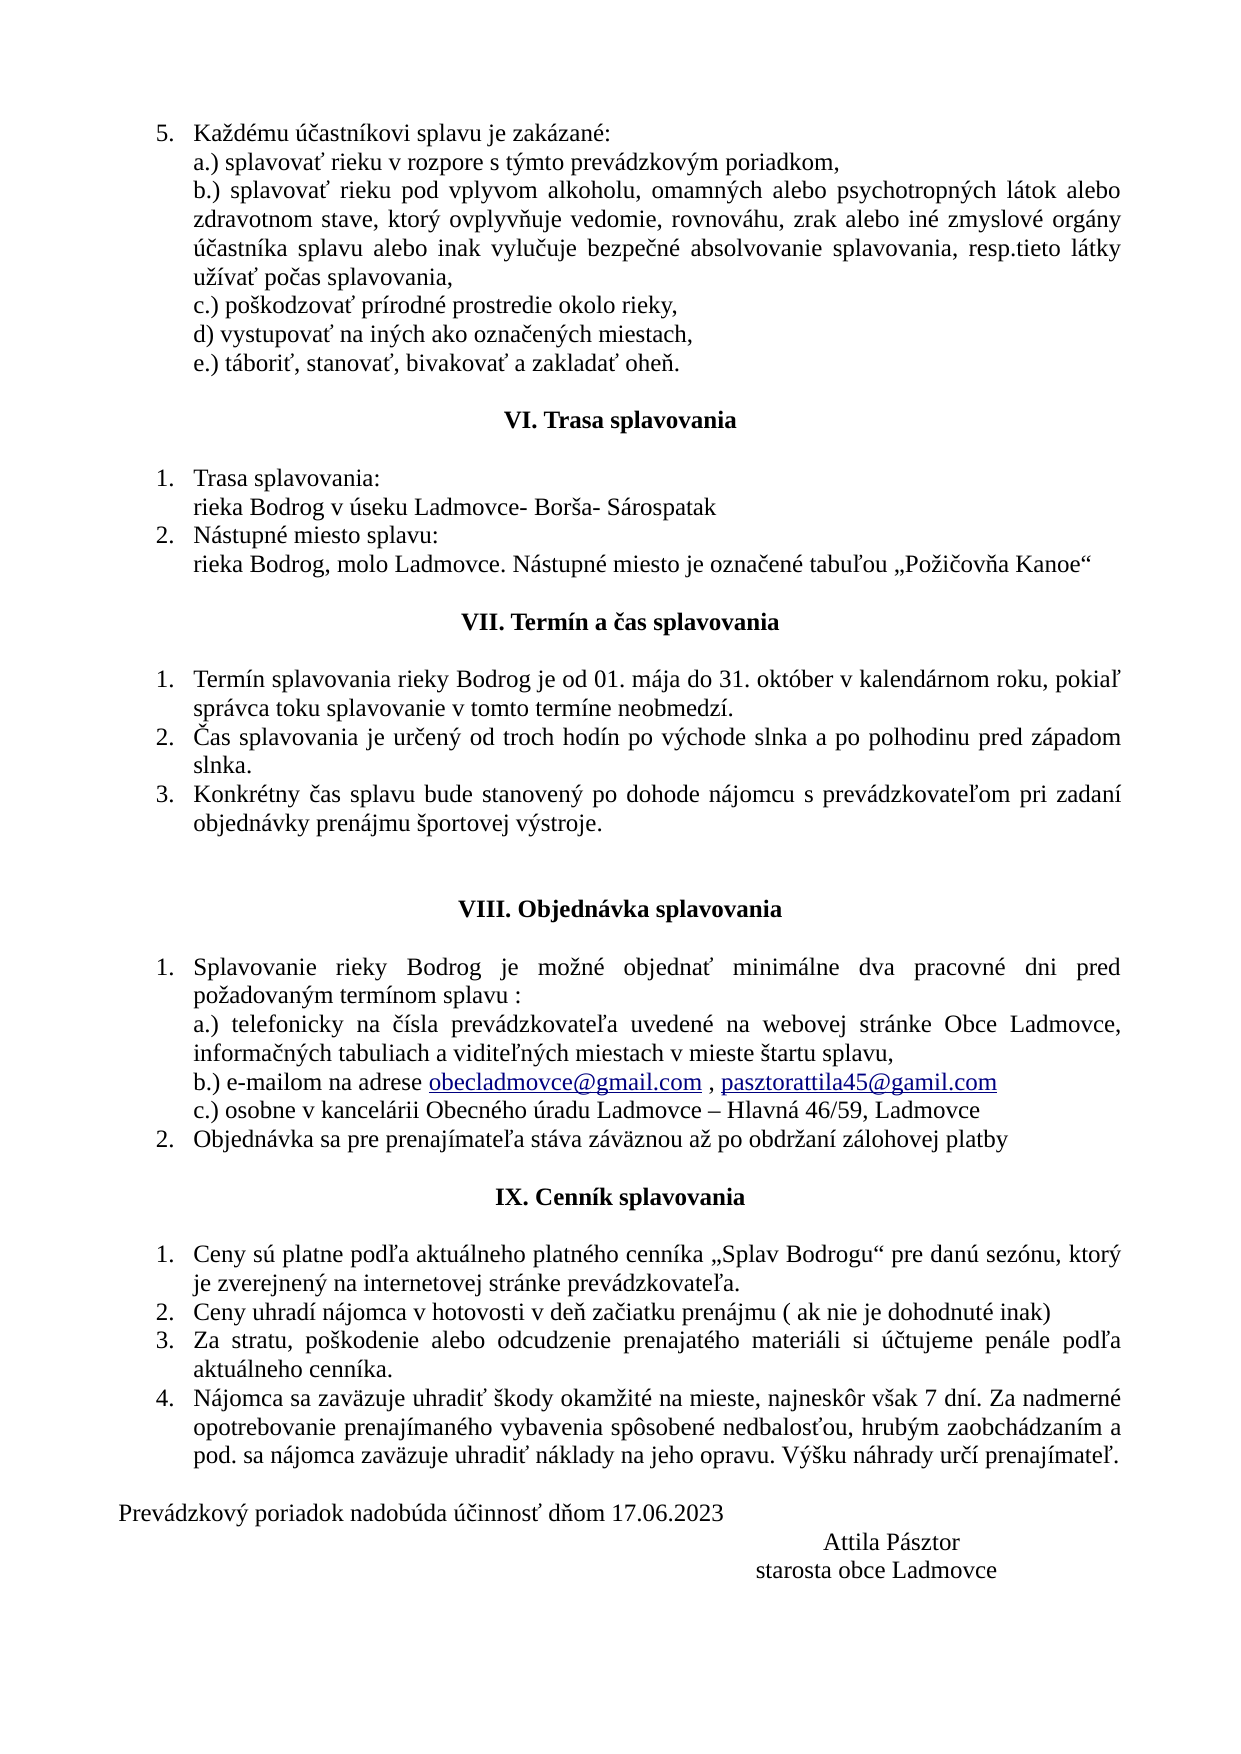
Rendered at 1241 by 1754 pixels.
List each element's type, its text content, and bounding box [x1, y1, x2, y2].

text VIII. Objednávka splavovania [118, 894, 1122, 923]
list e.) táboriť, stanovať, bivakovať a zakladať oheň. [156, 348, 1122, 377]
text Prevádzkový poriadok nadobúda účinnosť dňom 17.06.2023 [118, 1498, 1122, 1527]
list Trasa splavovania: [156, 463, 1122, 492]
list c.) poškodzovať prírodné prostredie okolo rieky, [156, 291, 1122, 319]
list d) vystupovať na iných ako označených miestach, [156, 319, 1122, 348]
list Nástupné miesto splavu: [156, 521, 1122, 549]
list Termín splavovania rieky Bodrog je od 01. mája do 31. október v kalendárnom roku, pokiaľ správca toku splavovanie v tomto termíne neobmedzí. [156, 664, 1122, 722]
list Nájomca sa zaväzuje uhradiť škody okamžité na mieste, najneskôr však 7 dní. Za nadmerné opotrebovanie prenajímaného vybavenia spôsobené nedbalosťou, hrubým zaobchádzaním a pod. sa nájomca zaväzuje uhradiť náklady na jeho opravu. Výšku náhrady určí prenajímateľ. [156, 1383, 1122, 1469]
list Splavovanie rieky Bodrog je možné objednať minimálne dva pracovné dni pred požadovaným termínom splavu : [156, 952, 1122, 1009]
list c.) osobne v kancelárii Obecného úradu Ladmovce – Hlavná 46/59, Ladmovce [156, 1096, 1122, 1124]
list Ceny uhradí nájomca v hotovosti v deň začiatku prenájmu ( ak nie je dohodnuté inak) [156, 1297, 1122, 1326]
text starosta obce Ladmovce [118, 1556, 1122, 1584]
list b.) e-mailom na adrese obecladmovce@gmail.com , pasztorattila45@gamil.com [156, 1067, 1122, 1096]
text VI. Trasa splavovania [118, 406, 1122, 434]
list Čas splavovania je určený od troch hodín po východe slnka a po polhodinu pred západom slnka. [156, 722, 1122, 779]
list Konkrétny čas splavu bude stanovený po dohode nájomcu s prevádzkovateľom pri zadaní objednávky prenájmu športovej výstroje. [156, 779, 1122, 837]
list a.) telefonicky na čísla prevádzkovateľa uvedené na webovej stránke Obce Ladmovce, informačných tabuliach a viditeľných miestach v mieste štartu splavu, [156, 1009, 1122, 1067]
list rieka Bodrog, molo Ladmovce. Nástupné miesto je označené tabuľou „Požičovňa Kanoe“ [156, 549, 1122, 578]
list Objednávka sa pre prenajímateľa stáva záväznou až po obdržaní zálohovej platby [156, 1124, 1122, 1153]
text VII. Termín a čas splavovania [118, 607, 1122, 636]
list b.) splavovať rieku pod vplyvom alkoholu, omamných alebo psychotropných látok alebo zdravotnom stave, ktorý ovplyvňuje vedomie, rovnováhu, zrak alebo iné zmyslové orgány účastníka splavu alebo inak vylučuje bezpečné absolvovanie splavovania, resp.tieto látky užívať počas splavovania, [156, 176, 1122, 291]
list rieka Bodrog v úseku Ladmovce- Borša- Sárospatak [156, 492, 1122, 521]
text Attila Pásztor [118, 1527, 1122, 1556]
list a.) splavovať rieku v rozpore s týmto prevádzkovým poriadkom, [156, 147, 1122, 176]
list Každému účastníkovi splavu je zakázané: [156, 118, 1122, 147]
list Za stratu, poškodenie alebo odcudzenie prenajatého materiáli si účtujeme penále podľa aktuálneho cenníka. [156, 1326, 1122, 1383]
list Ceny sú platne podľa aktuálneho platného cenníka „Splav Bodrogu“ pre danú sezónu, ktorý je zverejnený na internetovej stránke prevádzkovateľa. [156, 1239, 1122, 1297]
text IX. Cenník splavovania [118, 1182, 1122, 1211]
